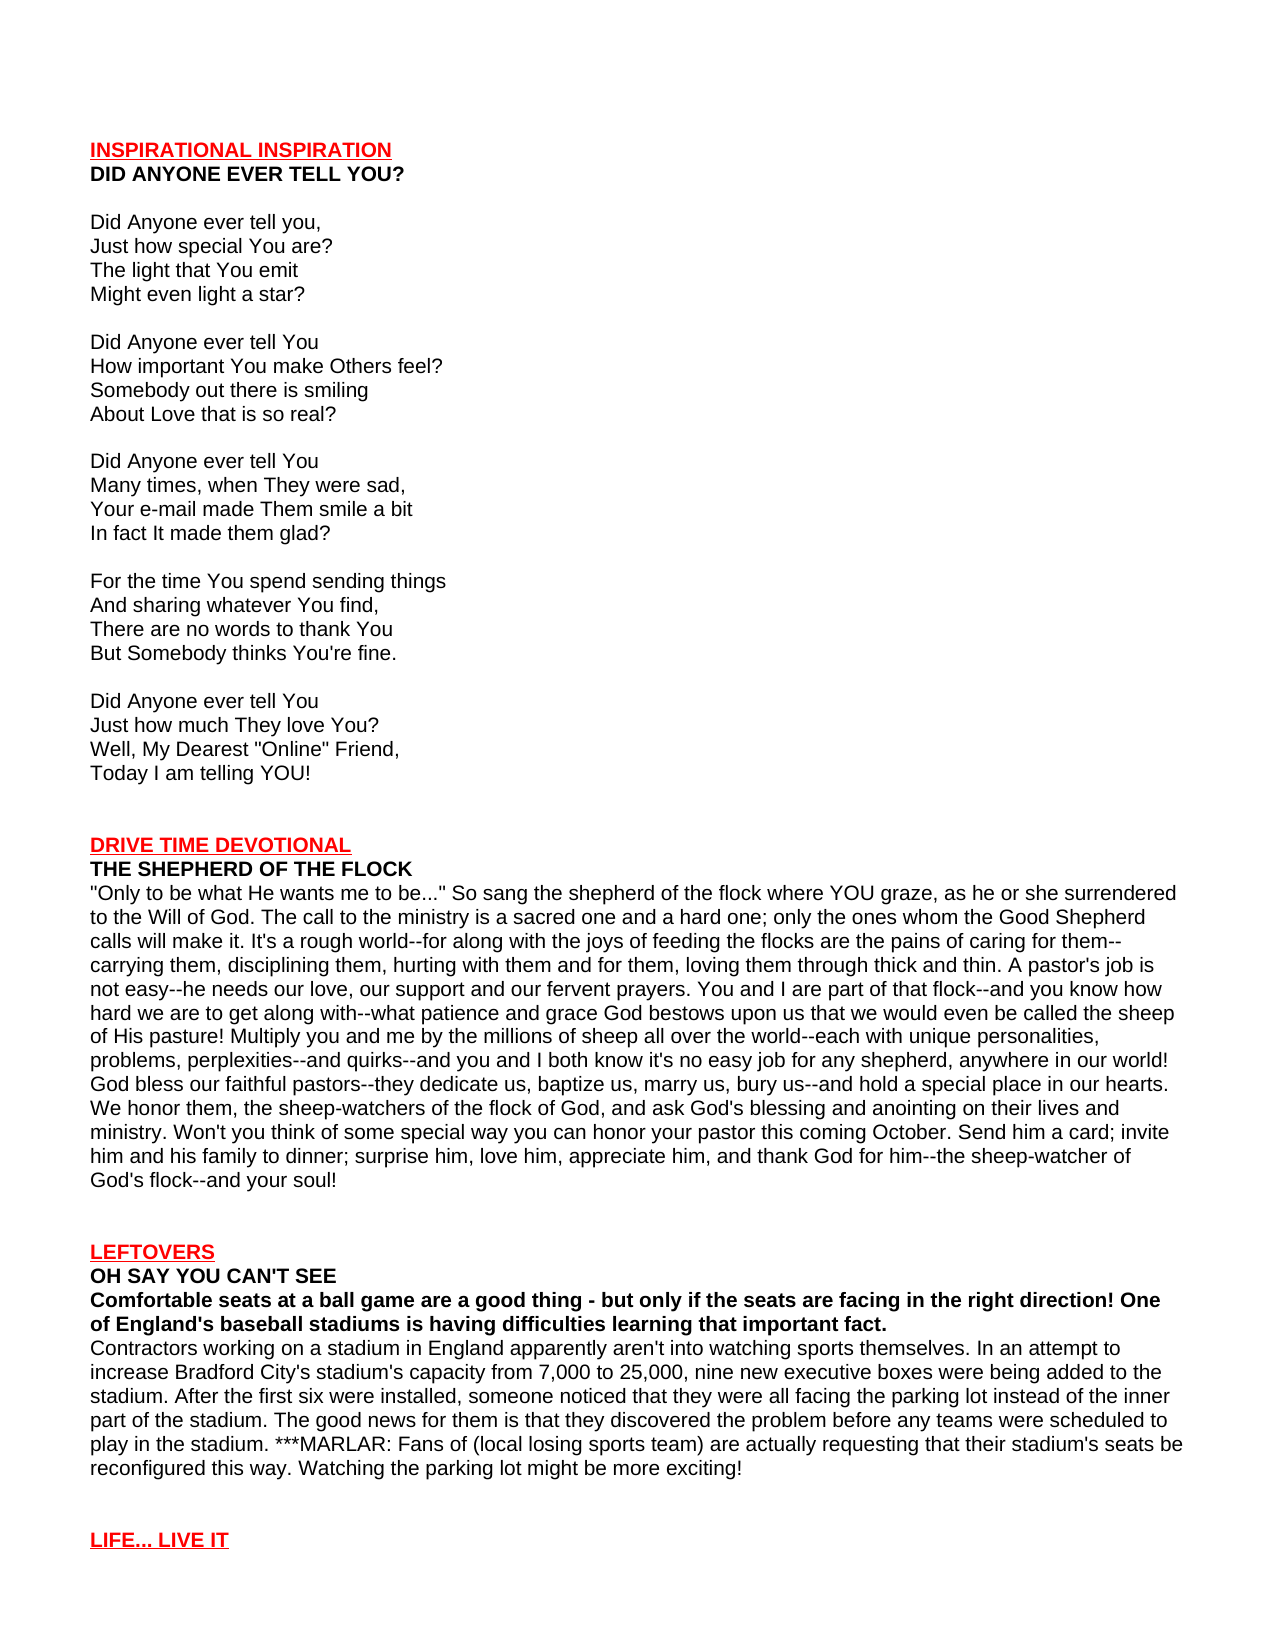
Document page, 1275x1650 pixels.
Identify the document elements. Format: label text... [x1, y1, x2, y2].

text THE SHEPHERD OF THE FLOCK [90, 857, 1185, 881]
text Comfortable seats at a ball game are a good thing - but only if the seats are facing in the right direction! One of England's baseball stadiums is having difficulties learning that important fact. [90, 1288, 1185, 1336]
text DRIVE TIME DEVOTIONAL [90, 833, 1185, 857]
text "Only to be what He wants me to be..." So sang the shepherd of the flock where YOU graze, as he or she surrendered to the Will of God. The call to the ministry is a sacred one and a hard one; only the ones whom the Good Shepherd calls will make it. It's a rough world--for along with the joys of feeding the flocks are the pains of caring for them--carrying them, disciplining them, hurting with them and for them, loving them through thick and thin. A pastor's job is not easy--he needs our love, our support and our fervent prayers. You and I are part of that flock--and you know how hard we are to get along with--what patience and grace God bestows upon us that we would even be called the sheep of His pasture! Multiply you and me by the millions of sheep all over the world--each with unique personalities, problems, perplexities--and quirks--and you and I both know it's no easy job for any shepherd, anywhere in our world! God bless our faithful pastors--they dedicate us, baptize us, marry us, bury us--and hold a special place in our hearts. We honor them, the sheep-watchers of the flock of God, and ask God's blessing and anointing on their lives and ministry. Won't you think of some special way you can honor your pastor this coming October. Send him a card; invite him and his family to dinner; surprise him, love him, appreciate him, and thank God for him--the sheep-watcher of God's flock--and your soul! [90, 881, 1185, 1192]
text Did Anyone ever tell you, Just how special You are? The light that You emit Might even light a star? Did Anyone ever tell You How important You make Others feel? Somebody out there is smiling About Love that is so real? Did Anyone ever tell You Many times, when They were sad, Your e-mail made Them smile a bit In fact It made them glad? For the time You spend sending things And sharing whatever You find, There are no words to thank You But Somebody thinks You're fine. Did Anyone ever tell You Just how much They love You? Well, My Dearest "Online" Friend, Today I am telling YOU! [90, 210, 1185, 785]
text OH SAY YOU CAN'T SEE [90, 1264, 1185, 1288]
text LEFTOVERS [90, 1240, 1185, 1264]
text Contractors working on a stadium in England apparently aren't into watching sports themselves. In an attempt to increase Bradford City's stadium's capacity from 7,000 to 25,000, nine new executive boxes were being added to the stadium. After the first six were installed, someone noticed that they were all facing the parking lot instead of the inner part of the stadium. The good news for them is that they discovered the problem before any teams were scheduled to play in the stadium. ***MARLAR: Fans of (local losing sports team) are actually requesting that their stadium's seats be reconfigured this way. Watching the parking lot might be more exciting! [90, 1336, 1185, 1479]
text DID ANYONE EVER TELL YOU? [90, 162, 1185, 186]
text INSPIRATIONAL INSPIRATION [90, 138, 1185, 162]
text LIFE... LIVE IT [90, 1527, 1185, 1551]
